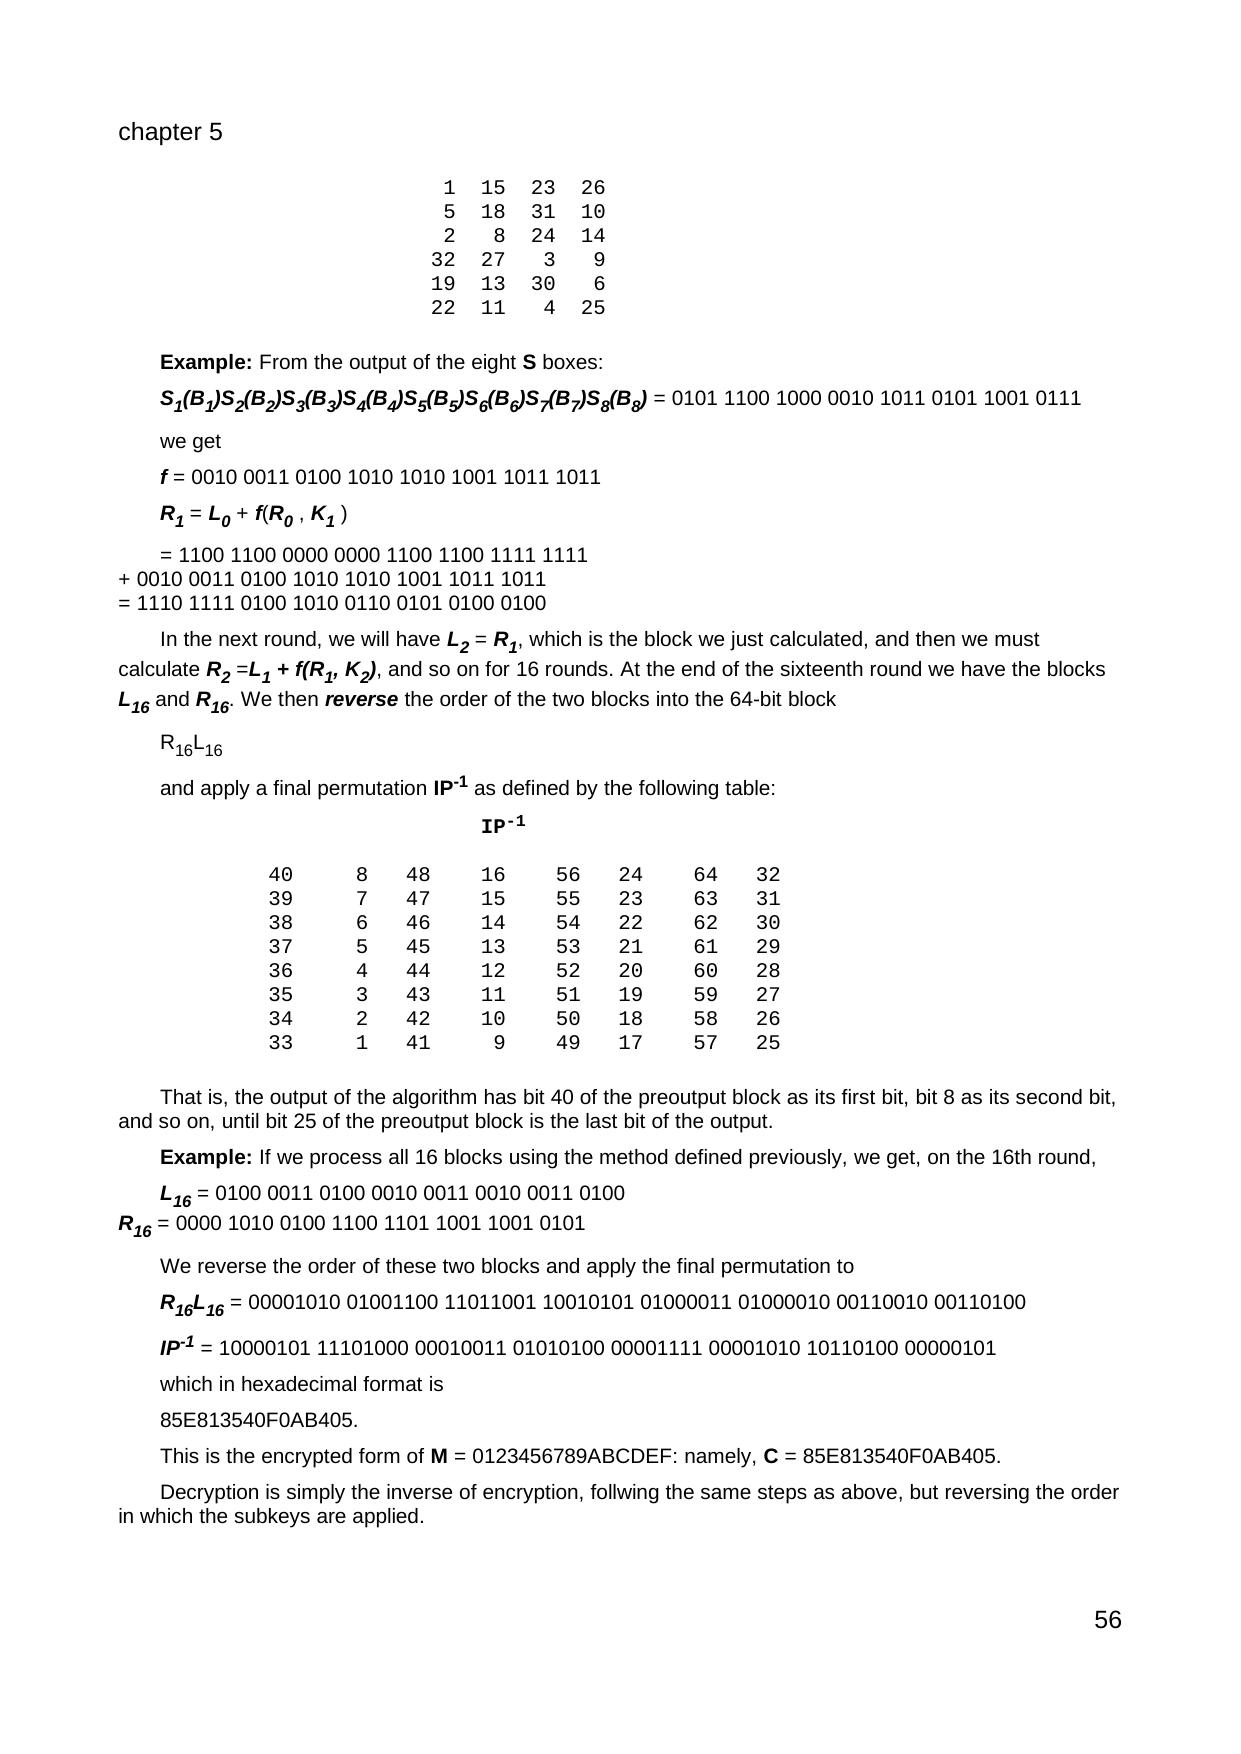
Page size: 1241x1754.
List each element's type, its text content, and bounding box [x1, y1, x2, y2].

text 2 8 24 14 [118, 225, 1122, 249]
text 39 7 47 15 55 23 63 31 [118, 888, 1122, 912]
text We reverse the order of these two blocks and apply the final permutation to [118, 1254, 1122, 1278]
text Example: If we process all 16 blocks using the method defined previously, we get, on the 16th round, [118, 1145, 1122, 1169]
text 35 3 43 11 51 19 59 27 [118, 984, 1122, 1008]
text Example: From the output of the eight S boxes: [118, 350, 1122, 374]
text 40 8 48 16 56 24 64 32 [118, 864, 1122, 888]
text 85E813540F0AB405. [118, 1409, 1122, 1432]
text 36 4 44 12 52 20 60 28 [118, 960, 1122, 984]
text f = 0010 0011 0100 1010 1010 1001 1011 1011 [118, 465, 1122, 489]
text 38 6 46 14 54 22 62 30 [118, 912, 1122, 936]
text 22 11 4 25 [118, 297, 1122, 321]
text That is, the output of the algorithm has bit 40 of the preoutput block as its first bit, bit 8 as its second bit, and so on, until bit 25 of the preoutput block is the last bit of the output. [118, 1086, 1122, 1133]
text IP-1 [118, 813, 1122, 840]
text R16L16 = 00001010 01001100 11011001 10010101 01000011 01000010 00110010 00110100 [118, 1290, 1122, 1320]
text 32 27 3 9 [118, 249, 1122, 273]
text and apply a final permutation IP-1 as defined by the following table: [118, 773, 1122, 800]
text R16L16 [118, 730, 1122, 760]
text which in hexadecimal format is [118, 1373, 1122, 1396]
text = 1100 1100 0000 0000 1100 1100 1111 1111 + 0010 0011 0100 1010 1010 1001 1011 1011 = 1110 1111 0100 1010 0110 0101 0100 0100 [118, 544, 1122, 614]
text This is the encrypted form of M = 0123456789ABCDEF: namely, C = 85E813540F0AB405. [118, 1445, 1122, 1468]
text 5 18 31 10 [118, 201, 1122, 225]
text Decryption is simply the inverse of encryption, follwing the same steps as above, but reversing the order in which the subkeys are applied. [118, 1481, 1122, 1528]
text S1(B1)S2(B2)S3(B3)S4(B4)S5(B5)S6(B6)S7(B7)S8(B8) = 0101 1100 1000 0010 1011 0101 1001 0111 [118, 386, 1122, 417]
text 19 13 30 6 [118, 273, 1122, 297]
text we get [118, 429, 1122, 453]
text 37 5 45 13 53 21 61 29 [118, 936, 1122, 960]
text R1 = L0 + f(R0 , K1 ) [118, 501, 1122, 531]
text L16 = 0100 0011 0100 0010 0011 0010 0011 0100 R16 = 0000 1010 0100 1100 1101 1001 1001 0101 [118, 1181, 1122, 1242]
text IP-1 = 10000101 11101000 00010011 01010100 00001111 00001010 10110100 00000101 [118, 1333, 1122, 1360]
text 1 15 23 26 [118, 177, 1122, 201]
text 33 1 41 9 49 17 57 25 [118, 1032, 1122, 1056]
text In the next round, we will have L2 = R1, which is the block we just calculated, and then we must calculate R2 =L1 + f(R1, K2), and so on for 16 rounds. At the end of the sixteenth round we have the blocks L16 and R16. We then reverse the order of the two blocks into the 64-bit block [118, 627, 1122, 718]
text 34 2 42 10 50 18 58 26 [118, 1008, 1122, 1032]
